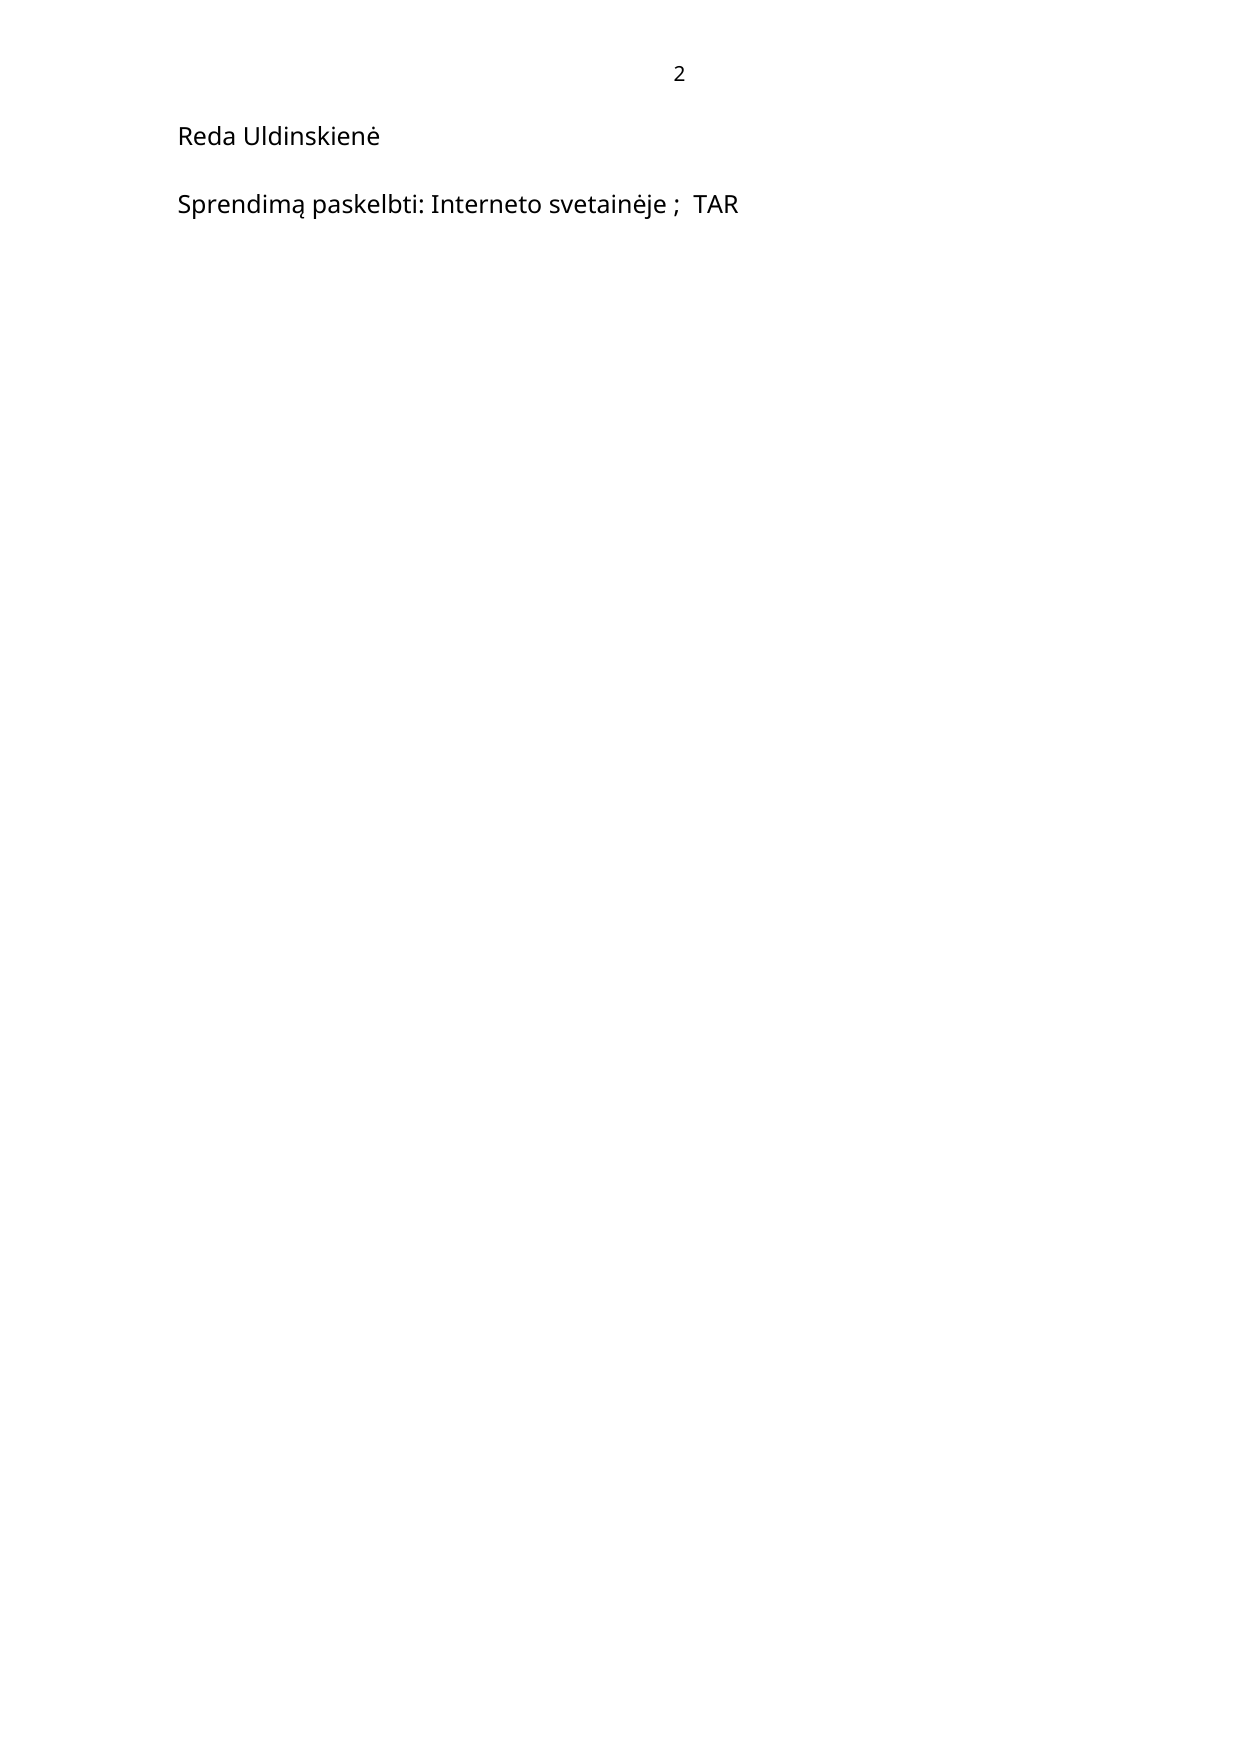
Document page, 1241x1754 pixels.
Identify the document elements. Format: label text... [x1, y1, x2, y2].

text Reda Uldinskienė [177, 118, 1181, 152]
text Sprendimą paskelbti: Interneto svetainėje ; TAR [177, 186, 1181, 220]
